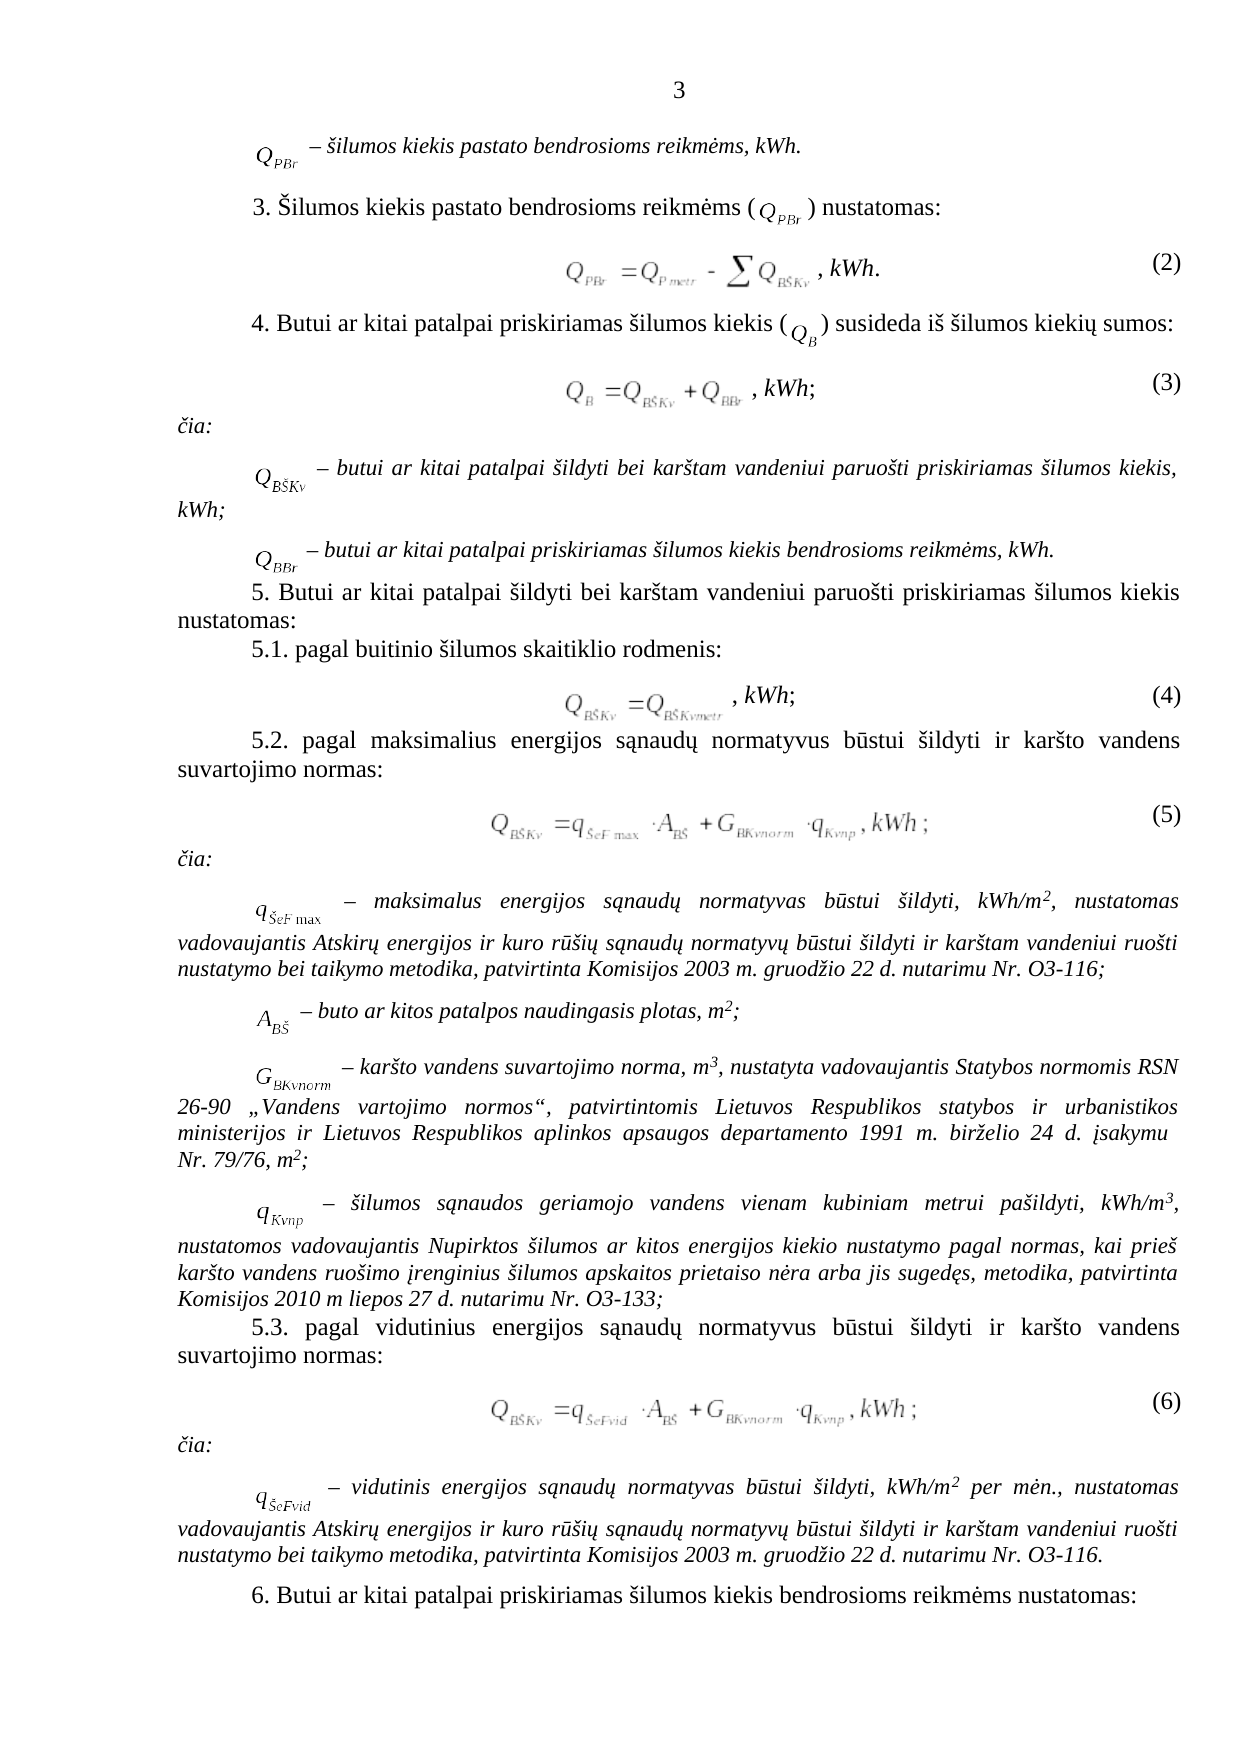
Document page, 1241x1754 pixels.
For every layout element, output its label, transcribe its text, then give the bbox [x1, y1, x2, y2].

text – vidutinis energijos sąnaudų normatyvas būstui šildyti, kWh/m2 per mėn., nustatomas vadovaujantis Atskirų energijos ir kuro rūšių sąnaudų normatyvų būstui šildyti ir karštam vandeniui ruošti nustatymo bei taikymo metodika, patvirtinta Komisijos 2003 m. gruodžio 22 d. nutarimu Nr. O3-116. [177, 1458, 1181, 1568]
text – butui ar kitai patalpai šildyti bei karštam vandeniui paruošti priskiriamas šilumos kiekis, kWh; [177, 439, 1181, 522]
text 5.3. pagal vidutinius energijos sąnaudų normatyvus būstui šildyti ir karšto vandens suvartojimo normas: [177, 1312, 1181, 1369]
text 5.2. pagal maksimalius energijos sąnaudų normatyvus būstui šildyti ir karšto vandens suvartojimo normas: [177, 725, 1181, 783]
text , kWh. (2) [177, 228, 1181, 294]
text (5) [177, 783, 1181, 845]
text čia: [177, 412, 1181, 439]
text 5. Butui ar kitai patalpai šildyti bei karštam vandeniui paruošti priskiriamas šilumos kiekis nustatomas: [177, 577, 1181, 634]
text 5.1. pagal buitinio šilumos skaitiklio rodmenis: [177, 634, 1181, 663]
text čia: [177, 845, 1181, 872]
text (6) [177, 1369, 1181, 1431]
text , kWh; (3) [177, 350, 1181, 412]
text – buto ar kitos patalpos naudingasis plotas, m2; [177, 982, 1181, 1039]
text – šilumos kiekis pastato bendrosioms reikmėms, kWh. [177, 118, 1181, 172]
text 3. Šilumos kiekis pastato bendrosioms reikmėms () nustatomas: [177, 172, 1181, 228]
text – butui ar kitai patalpai priskiriamas šilumos kiekis bendrosioms reikmėms, kWh. [177, 522, 1181, 577]
text – maksimalus energijos sąnaudų normatyvas būstui šildyti, kWh/m2, nustatomas vadovaujantis Atskirų energijos ir kuro rūšių sąnaudų normatyvų būstui šildyti ir karštam vandeniui ruošti nustatymo bei taikymo metodika, patvirtinta Komisijos 2003 m. gruodžio 22 d. nutarimu Nr. O3-116; [177, 872, 1181, 982]
text – šilumos sąnaudos geriamojo vandens vienam kubiniam metrui pašildyti, kWh/m3, nustatomos vadovaujantis Nupirktos šilumos ar kitos energijos kiekio nustatymo pagal normas, kai prieš karšto vandens ruošimo įrenginius šilumos apskaitos prietaiso nėra arba jis sugedęs, metodika, patvirtinta Komisijos 2010 m liepos 27 d. nutarimu Nr. O3-133; [177, 1172, 1181, 1312]
text – karšto vandens suvartojimo norma, m3, nustatyta vadovaujantis Statybos normomis RSN 26-90 „Vandens vartojimo normos“, patvirtintomis Lietuvos Respublikos statybos ir urbanistikos ministerijos ir Lietuvos Respublikos aplinkos apsaugos departamento 1991 m. birželio 24 d. įsakymu Nr. 79/76, m2; [177, 1039, 1181, 1172]
text čia: [177, 1431, 1181, 1458]
text , kWh; (4) [177, 663, 1181, 725]
text 4. Butui ar kitai patalpai priskiriamas šilumos kiekis () susideda iš šilumos kiekių sumos: [177, 294, 1181, 350]
text 6. Butui ar kitai patalpai priskiriamas šilumos kiekis bendrosioms reikmėms nustatomas: [177, 1568, 1181, 1608]
